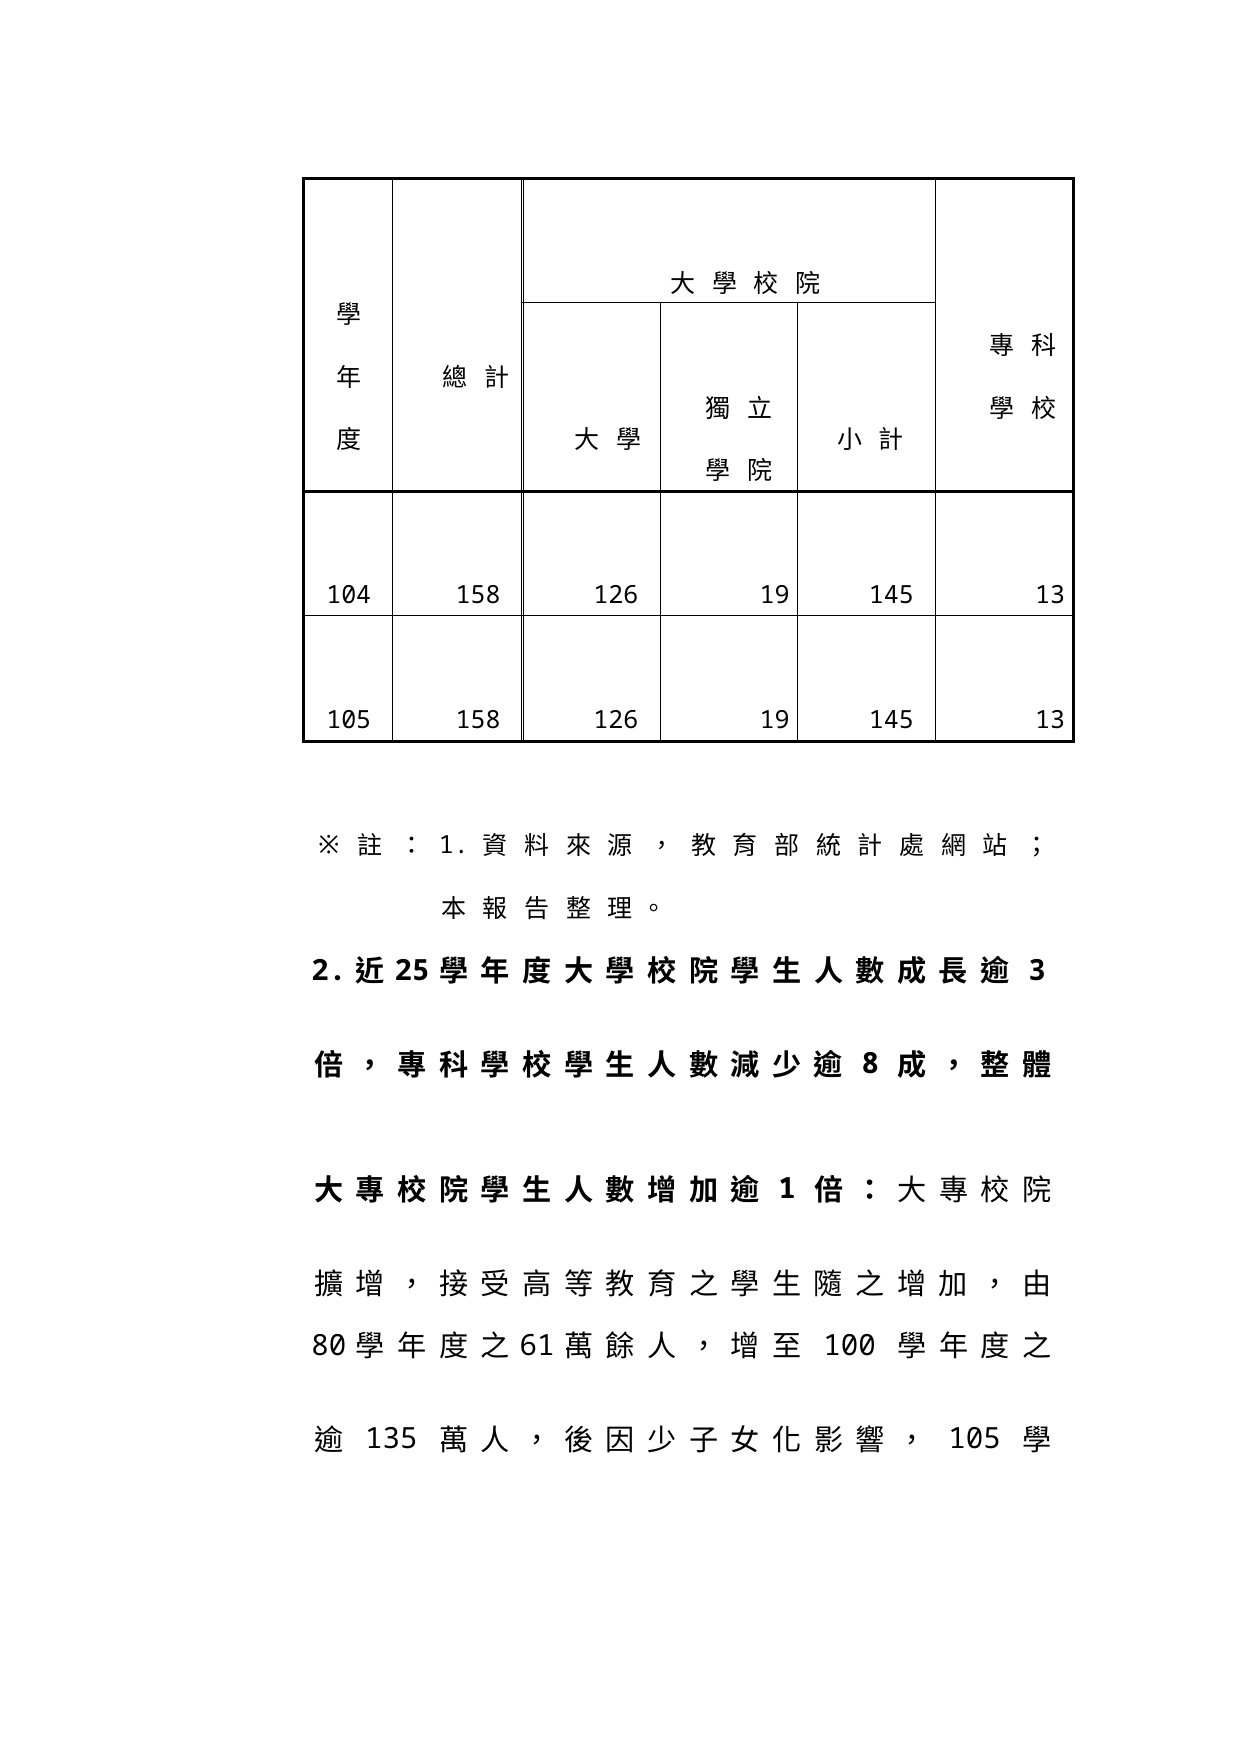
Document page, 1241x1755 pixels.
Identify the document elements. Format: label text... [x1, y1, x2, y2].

table_cell 145 [798, 493, 935, 615]
table_header 專科學校 [936, 180, 1072, 490]
table_header 學年度 [305, 180, 392, 490]
table_cell 19 [661, 493, 797, 615]
table_cell 13 [936, 493, 1072, 615]
table_cell 小計 [798, 303, 935, 490]
table_cell 126 [524, 493, 660, 615]
text ※註：1.資料來源，教育部統計處網站；本報告整理。 [301, 802, 1058, 927]
table_cell 158 [393, 493, 521, 615]
table_header 大學校院 [524, 180, 935, 302]
table_cell 158 [393, 616, 521, 740]
table_cell 104 [305, 493, 392, 615]
table_header 總計 [393, 180, 521, 490]
table_cell 126 [524, 616, 660, 740]
table_cell 19 [661, 616, 797, 740]
text 2.近25學年度大學校院學生人數成長逾3倍，專科學校學生人數減少逾8成，整體大專校院學生人數增加逾1倍：大專校院擴增，接受高等教育之學生隨之增加，由80學年度之61萬餘人，增至100學年度之逾135萬人，後因少子女化影響，105學 [271, 927, 1058, 1490]
table_cell 大學 [524, 303, 660, 490]
table_cell 13 [936, 616, 1072, 740]
table_cell 105 [305, 616, 392, 740]
table_cell 145 [798, 616, 935, 740]
table_cell 獨立學院 [661, 303, 797, 490]
